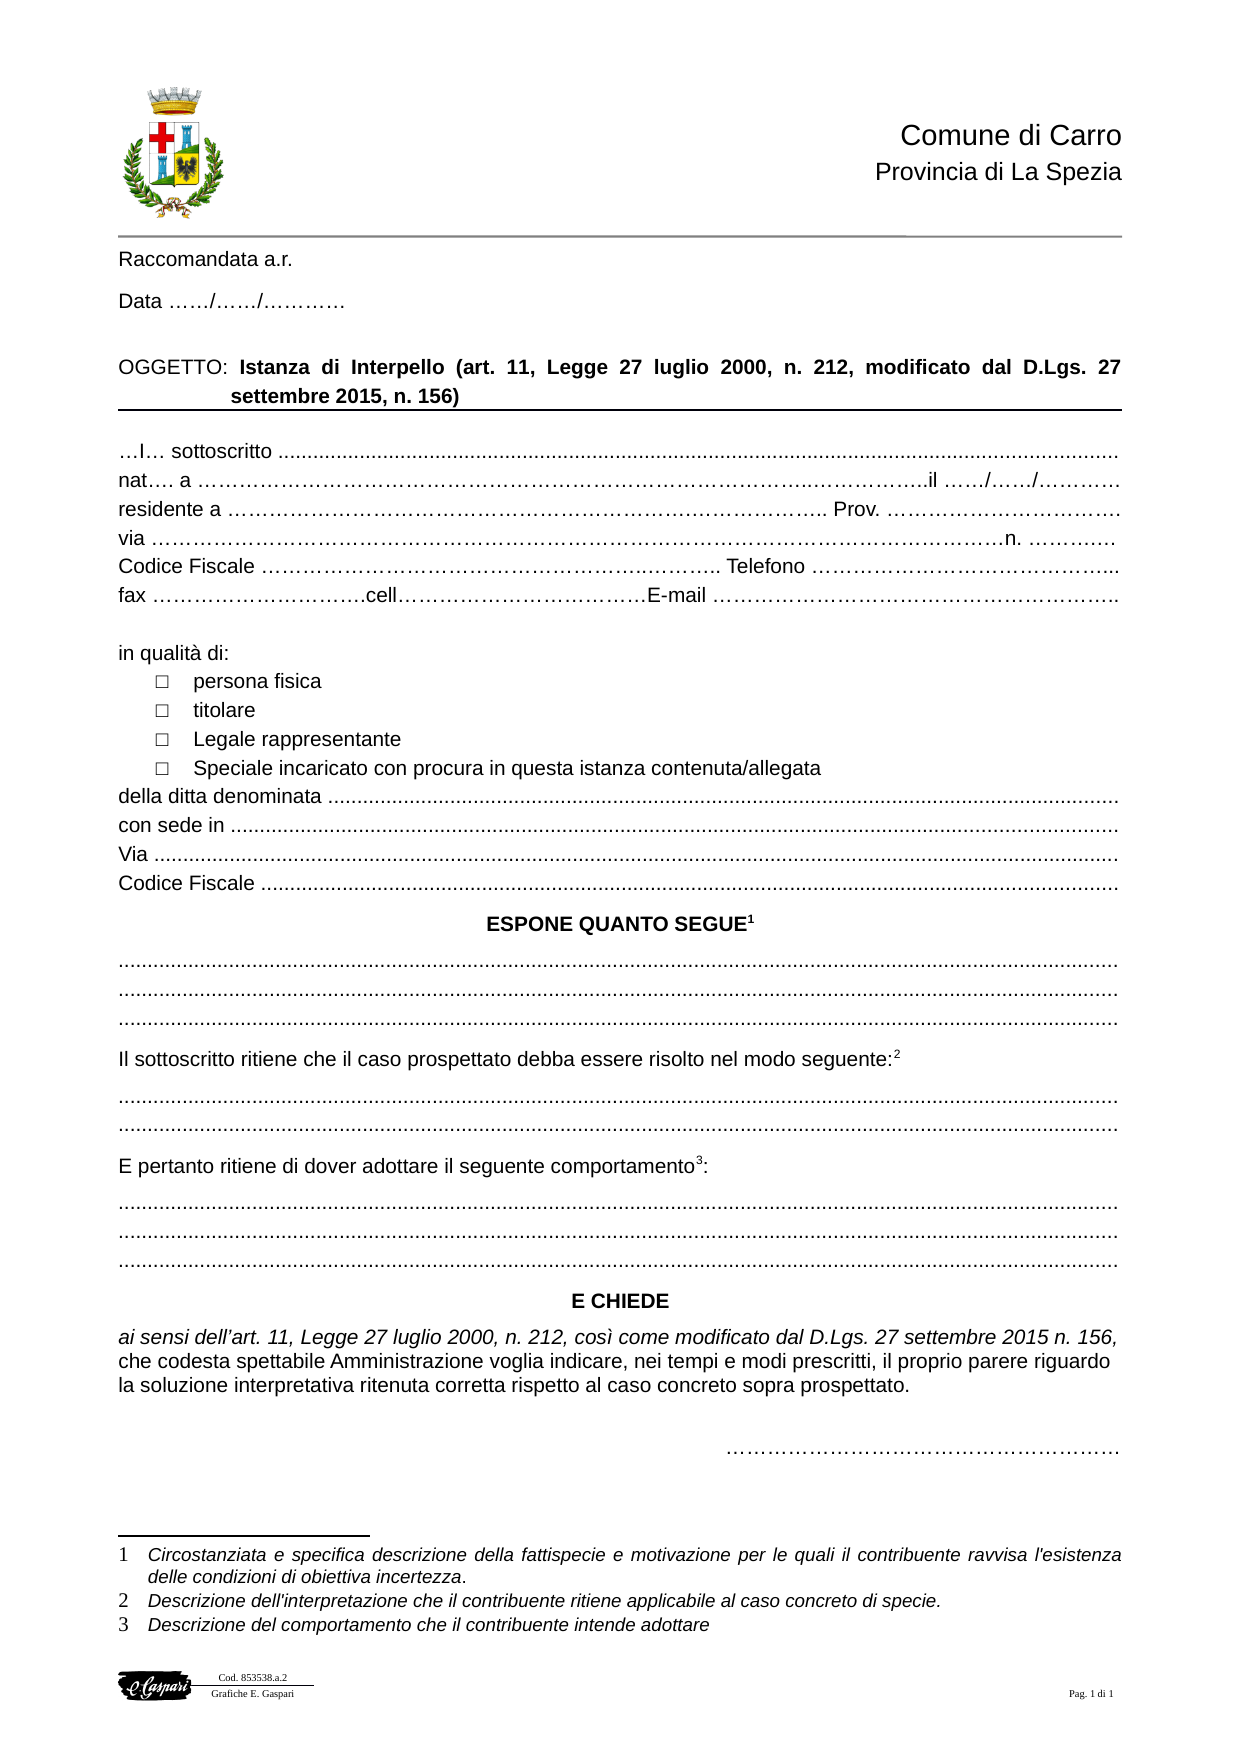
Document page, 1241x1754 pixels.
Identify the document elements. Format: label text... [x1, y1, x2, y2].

text ESPONE QUANTO SEGUE [118, 912, 1122, 936]
text della ditta denominata [118, 784, 1122, 808]
text Circostanziata e specifica descrizione della fattispecie e motivazione per le quali il contribuente ravvisa l'esistenza delle condizioni di obiettiva incertezza. [118, 1542, 1122, 1588]
text OGGETTO: Istanza di Interpello (art. 11, Legge 27 luglio 2000, n. 212, modificato dal D.Lgs. 27 settembre 2015, n. 156) [118, 355, 1122, 409]
text Data ……/……/………… [118, 288, 1122, 312]
text Comune di Carro [224, 118, 1122, 152]
text fax ………………………….cell………………………………E-mail ………………………………………………….. [118, 583, 1122, 607]
text via ……………………………………………………………………………………………………………n. ……….… [118, 526, 1122, 549]
text con sede in [118, 813, 1122, 837]
text Il sottoscritto ritiene che il caso prospettato debba essere risolto nel modo seguente: [118, 1047, 1122, 1071]
text E pertanto ritiene di dover adottare il seguente comportamento: [118, 1153, 1122, 1177]
text Descrizione dell'interpretazione che il contribuente ritiene applicabile al caso concreto di specie. [118, 1588, 1122, 1612]
text E CHIEDE [118, 1289, 1122, 1313]
text ………………………………………………… [723, 1434, 1122, 1458]
text ai sensi dell’art. 11, Legge 27 luglio 2000, n. 212, così come modificato dal D.Lgs. 27 settembre 2015 n. 156, che codesta spettabile Amministrazione voglia indicare, nei tempi e modi prescritti, il proprio parere riguardo la soluzione interpretativa ritenuta corretta rispetto al caso concreto sopra prospettato. [118, 1325, 1122, 1397]
text Descrizione del comportamento che il contribuente intende adottare [118, 1612, 1122, 1636]
text Codice Fiscale ………………………………………………..……….. Telefono ……………………………………... [118, 554, 1122, 578]
list Speciale incaricato con procura in questa istanza contenuta/allegata [156, 756, 1122, 779]
list persona fisica [156, 669, 1122, 693]
list Legale rappresentante [156, 727, 1122, 751]
picture [122, 87, 224, 219]
text …I… sottoscritto [118, 439, 1122, 463]
text Raccomandata a.r. [118, 247, 1122, 271]
text in qualità di: [118, 641, 1122, 664]
list titolare [156, 698, 1122, 722]
text Via [118, 842, 1122, 866]
text nat…. a ……………………………………………………………………………..……………..il ……/……/………… [118, 468, 1122, 492]
text Provincia di La Spezia [224, 157, 1122, 185]
text Codice Fiscale [118, 871, 1122, 894]
picture [117, 1670, 192, 1701]
text residente a ………………………………………………………….……………….. Prov. ……………………………. [118, 497, 1122, 521]
